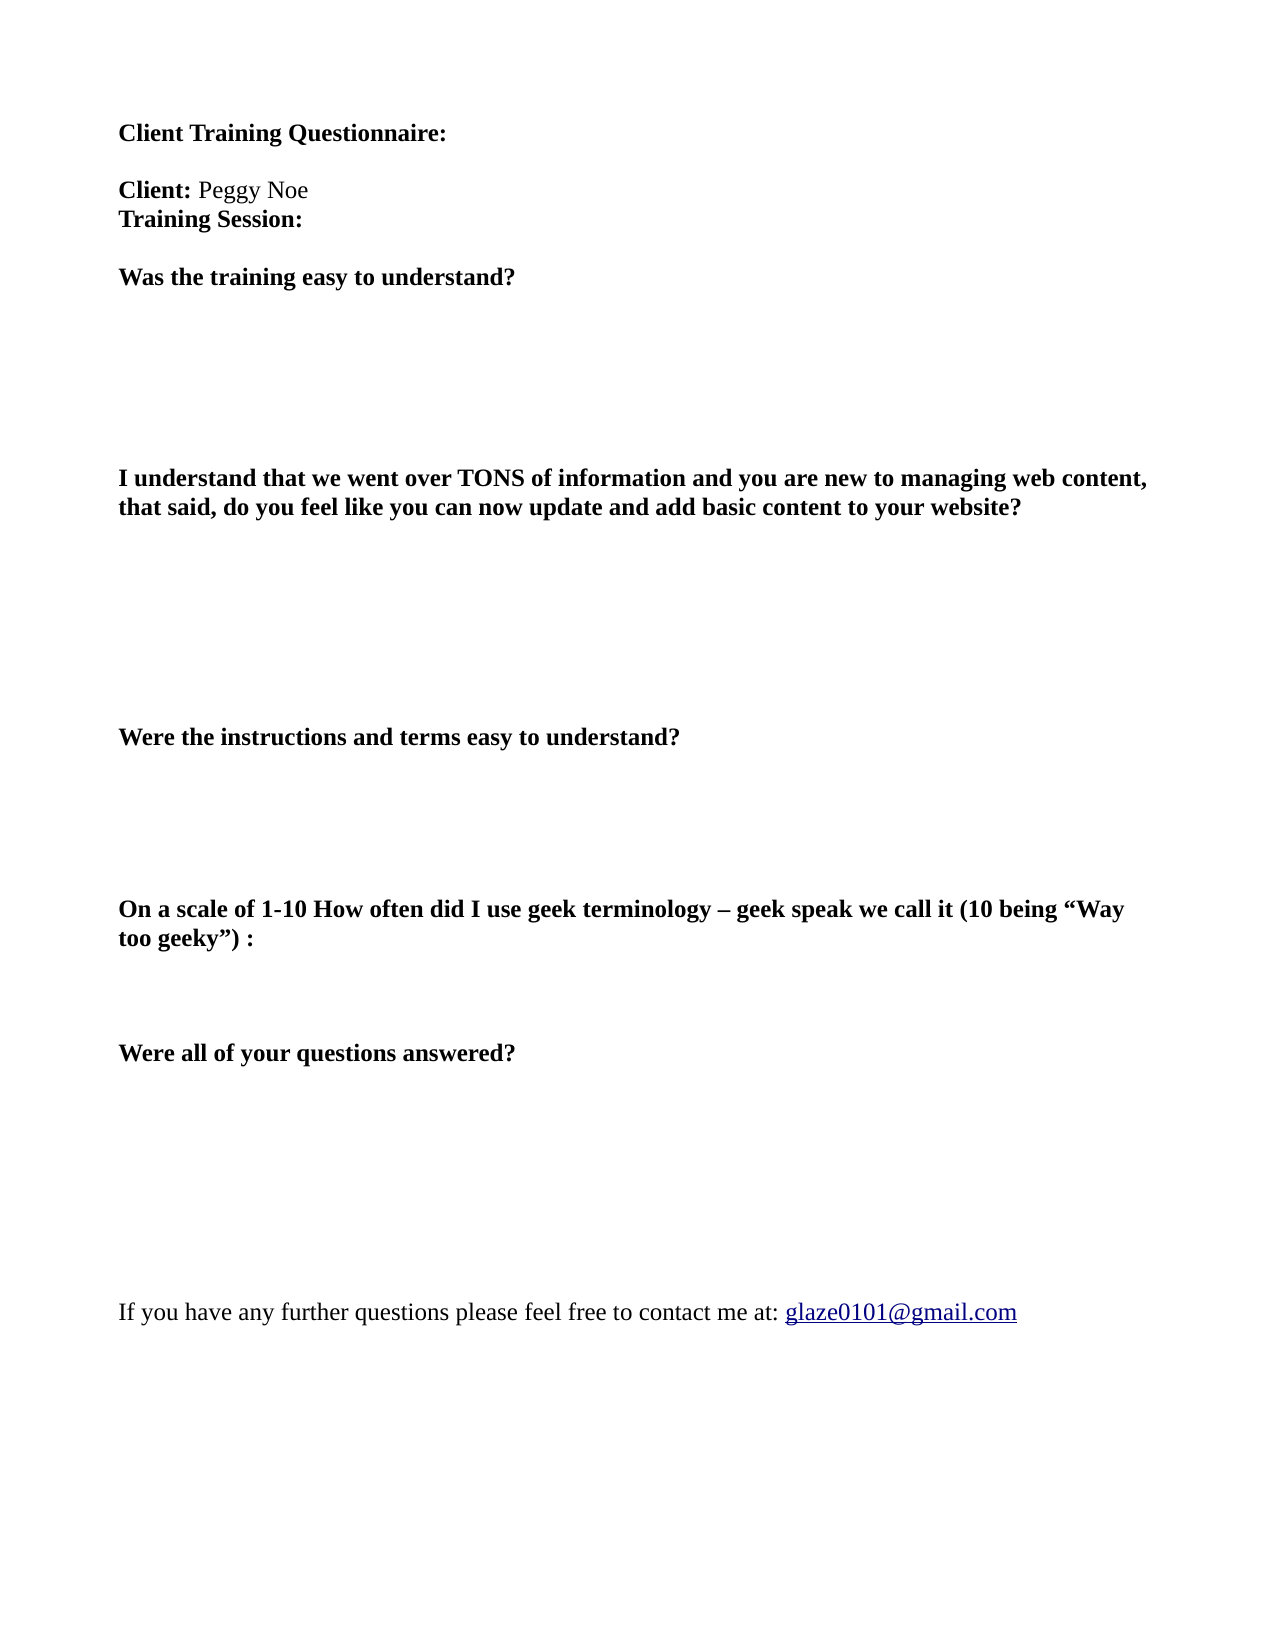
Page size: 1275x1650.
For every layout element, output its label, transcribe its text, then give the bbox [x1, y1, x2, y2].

text If you have any further questions please feel free to contact me at: glaze0101@gmail.com [118, 1297, 1157, 1326]
text Client Training Questionnaire: [118, 118, 1157, 147]
text Was the training easy to understand? [118, 262, 1157, 291]
text Were all of your questions answered? [118, 1038, 1157, 1067]
text Training Session: [118, 204, 1157, 233]
text Were the instructions and terms easy to understand? [118, 722, 1157, 751]
text I understand that we went over TONS of information and you are new to managing web content, that said, do you feel like you can now update and add basic content to your website? [118, 463, 1157, 521]
text On a scale of 1-10 How often did I use geek terminology – geek speak we call it (10 being “Way too geeky”) : [118, 894, 1157, 952]
text Client: Peggy Noe [118, 176, 1157, 204]
